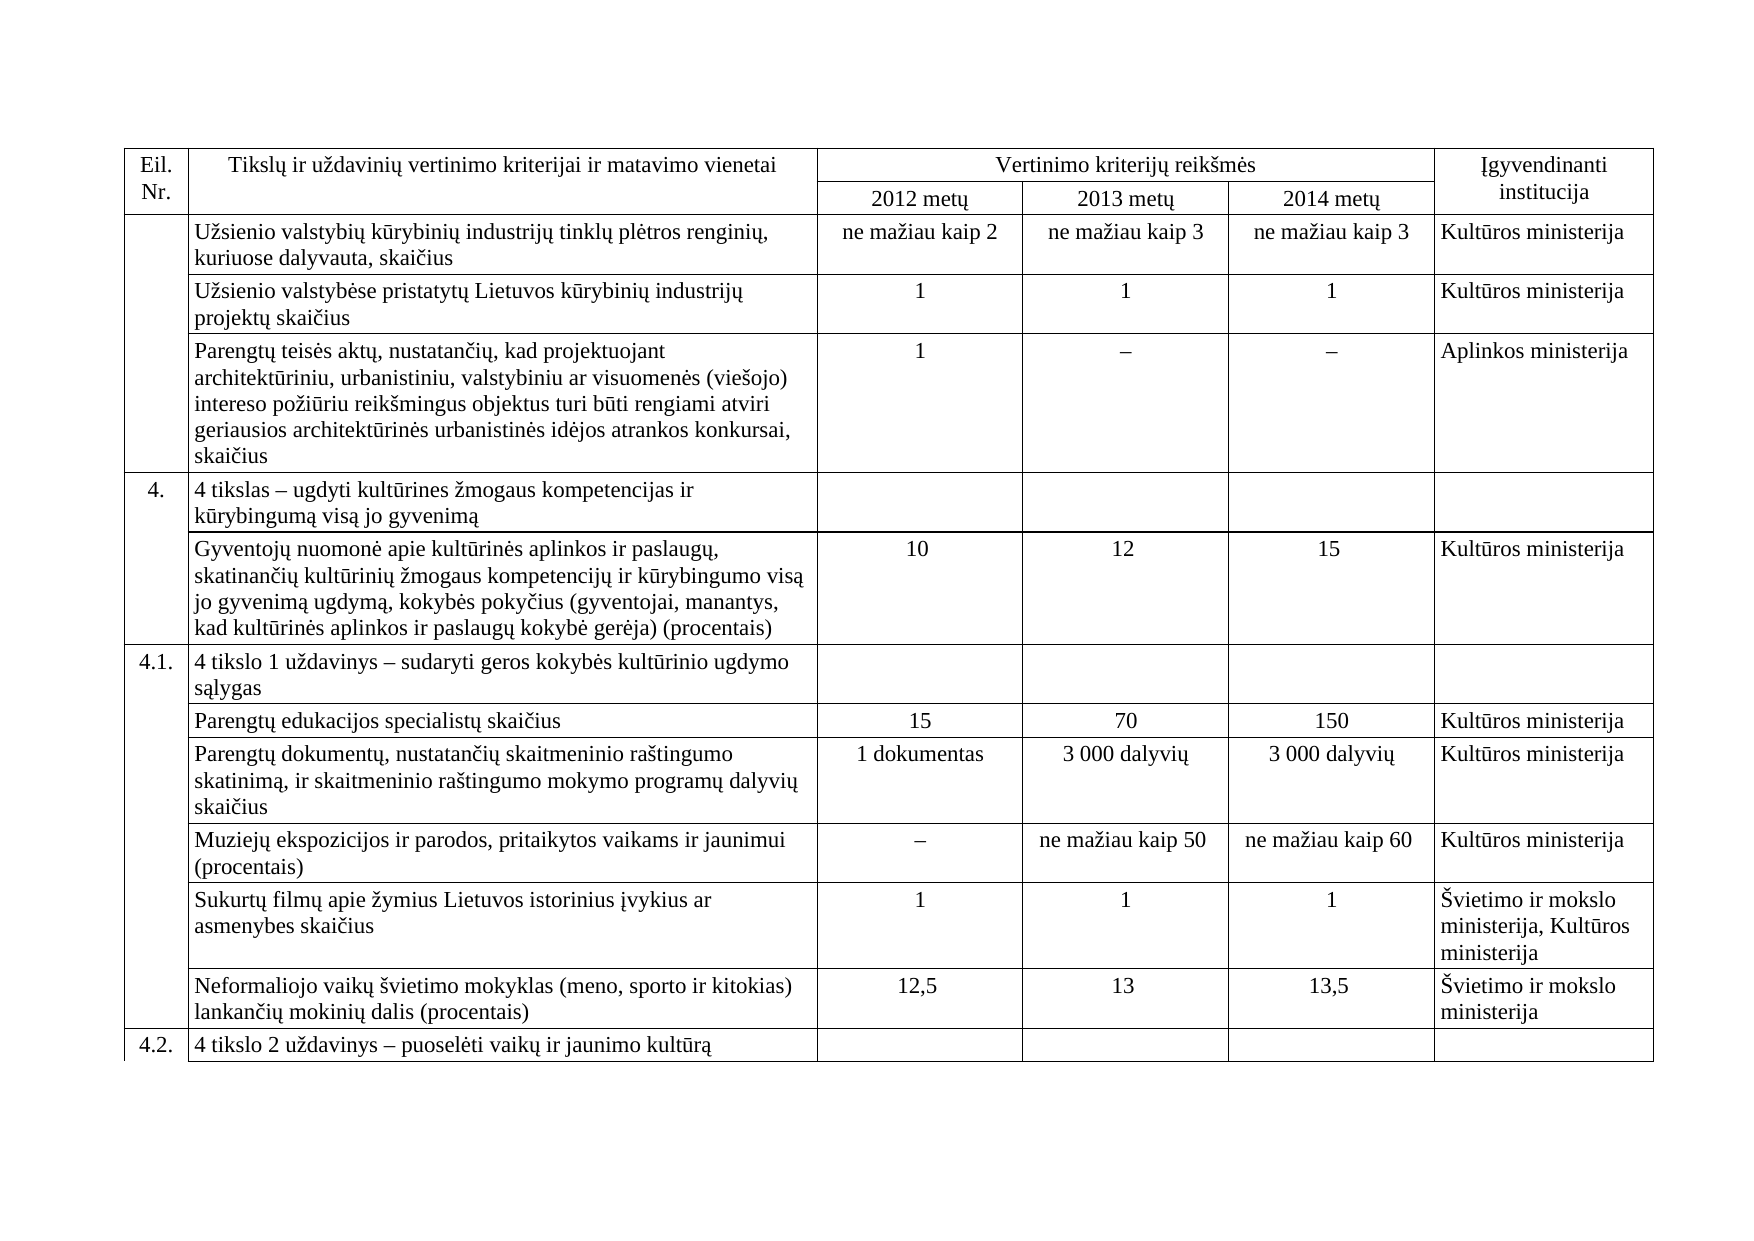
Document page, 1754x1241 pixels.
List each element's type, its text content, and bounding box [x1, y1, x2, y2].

table_cell 1 dokumentas [818, 738, 1022, 822]
table_cell Muziejų ekspozicijos ir parodos, pritaikytos vaikams ir jaunimui (procentais) [189, 824, 817, 882]
table_cell Kultūros ministerija [1435, 738, 1653, 822]
table_cell 1 [1229, 883, 1434, 968]
table_cell 1 [818, 334, 1022, 472]
table_cell 4 tikslo 2 uždavinys – puoselėti vaikų ir jaunimo kultūrą [189, 1029, 817, 1061]
table_cell [1023, 1029, 1228, 1061]
table_cell [1229, 1029, 1434, 1061]
table_cell 1 [1023, 883, 1228, 968]
table_cell Kultūros ministerija [1435, 533, 1653, 644]
table_cell ne mažiau kaip 50 [1023, 824, 1228, 882]
table_cell 70 [1023, 704, 1228, 737]
table_cell Parengtų edukacijos specialistų skaičius [189, 704, 817, 737]
table_cell Parengtų dokumentų, nustatančių skaitmeninio raštingumo skatinimą, ir skaitmeninio raštingumo mokymo programų dalyvių skaičius [189, 738, 817, 822]
table_cell 15 [818, 704, 1022, 737]
table_cell 2014 metų [1229, 182, 1434, 214]
table_cell 3 000 dalyvių [1023, 738, 1228, 822]
table_cell 4.1. [125, 645, 188, 703]
table_cell 4.2. [125, 1029, 188, 1061]
table_cell ne mažiau kaip 3 [1023, 215, 1228, 274]
table_cell Švietimo ir mokslo ministerija [1435, 969, 1653, 1028]
table_cell 1 [818, 883, 1022, 968]
table_cell 1 [818, 275, 1022, 333]
table_cell 3 000 dalyvių [1229, 738, 1434, 822]
table_cell Parengtų teisės aktų, nustatančių, kad projektuojant architektūriniu, urbanistiniu, valstybiniu ar visuomenės (viešojo) intereso požiūriu reikšmingus objektus turi būti rengiami atviri geriausios architektūrinės urbanistinės idėjos atrankos konkursai, skaičius [189, 334, 817, 472]
table_cell Užsienio valstybių kūrybinių industrijų tinklų plėtros renginių, kuriuose dalyvauta, skaičius [189, 215, 817, 274]
table_cell 2013 metų [1023, 182, 1228, 214]
table_cell Kultūros ministerija [1435, 824, 1653, 882]
table_cell [125, 333, 188, 472]
table_cell 13 [1023, 969, 1228, 1028]
table_cell [1229, 473, 1434, 531]
table_cell 4 tikslo 1 uždavinys – sudaryti geros kokybės kultūrinio ugdymo sąlygas [189, 645, 817, 703]
table_cell [1435, 473, 1653, 531]
table_cell Sukurtų filmų apie žymius Lietuvos istorinius įvykius ar asmenybes skaičius [189, 883, 817, 968]
table_cell Švietimo ir mokslo ministerija, Kultūros ministerija [1435, 883, 1653, 968]
table_cell [125, 215, 188, 274]
table_cell 4 tikslas – ugdyti kultūrines žmogaus kompetencijas ir kūrybingumą visą jo gyvenimą [189, 473, 817, 531]
table_cell [818, 473, 1022, 531]
table_cell [818, 645, 1022, 703]
table_cell 12 [1023, 533, 1228, 644]
table_cell ne mažiau kaip 60 [1229, 824, 1434, 882]
table_cell Neformaliojo vaikų švietimo mokyklas (meno, sporto ir kitokias) lankančių mokinių dalis (procentais) [189, 969, 817, 1028]
table_cell 12,5 [818, 969, 1022, 1028]
table_cell Kultūros ministerija [1435, 704, 1653, 737]
table_cell – [1023, 334, 1228, 472]
table_cell [125, 274, 188, 333]
table_cell 150 [1229, 704, 1434, 737]
table_cell 10 [818, 533, 1022, 644]
table_cell Gyventojų nuomonė apie kultūrinės aplinkos ir paslaugų, skatinančių kultūrinių žmogaus kompetencijų ir kūrybingumo visą jo gyvenimą ugdymą, kokybės pokyčius (gyventojai, manantys, kad kultūrinės aplinkos ir paslaugų kokybė gerėja) (procentais) [189, 533, 817, 644]
table_cell 1 [1023, 275, 1228, 333]
table_cell Kultūros ministerija [1435, 215, 1653, 274]
table_cell 13,5 [1229, 969, 1434, 1028]
table_cell [125, 968, 188, 1028]
table_cell 4. [125, 473, 188, 531]
table_cell Užsienio valstybėse pristatytų Lietuvos kūrybinių industrijų projektų skaičius [189, 275, 817, 333]
table_cell [818, 1029, 1022, 1061]
table_cell [1229, 645, 1434, 703]
table_cell 1 [1229, 275, 1434, 333]
table_cell [1023, 473, 1228, 531]
table_cell ne mažiau kaip 2 [818, 215, 1022, 274]
table_cell Kultūros ministerija [1435, 275, 1653, 333]
table_cell [1435, 1029, 1653, 1061]
table_header Vertinimo kriterijų reikšmės [818, 149, 1434, 181]
table_header Tikslų ir uždavinių vertinimo kriterijai ir matavimo vienetai [189, 149, 817, 214]
table_cell – [818, 824, 1022, 882]
table_cell [1435, 645, 1653, 703]
table_cell – [1229, 334, 1434, 472]
table_header Įgyvendinanti institucija [1435, 149, 1653, 214]
table_cell [125, 703, 188, 968]
table_header Eil. Nr. [125, 149, 188, 214]
table_cell [125, 531, 188, 644]
table_cell ne mažiau kaip 3 [1229, 215, 1434, 274]
table_cell 15 [1229, 533, 1434, 644]
table_cell [1023, 645, 1228, 703]
table_cell Aplinkos ministerija [1435, 334, 1653, 472]
table_cell 2012 metų [818, 182, 1022, 214]
